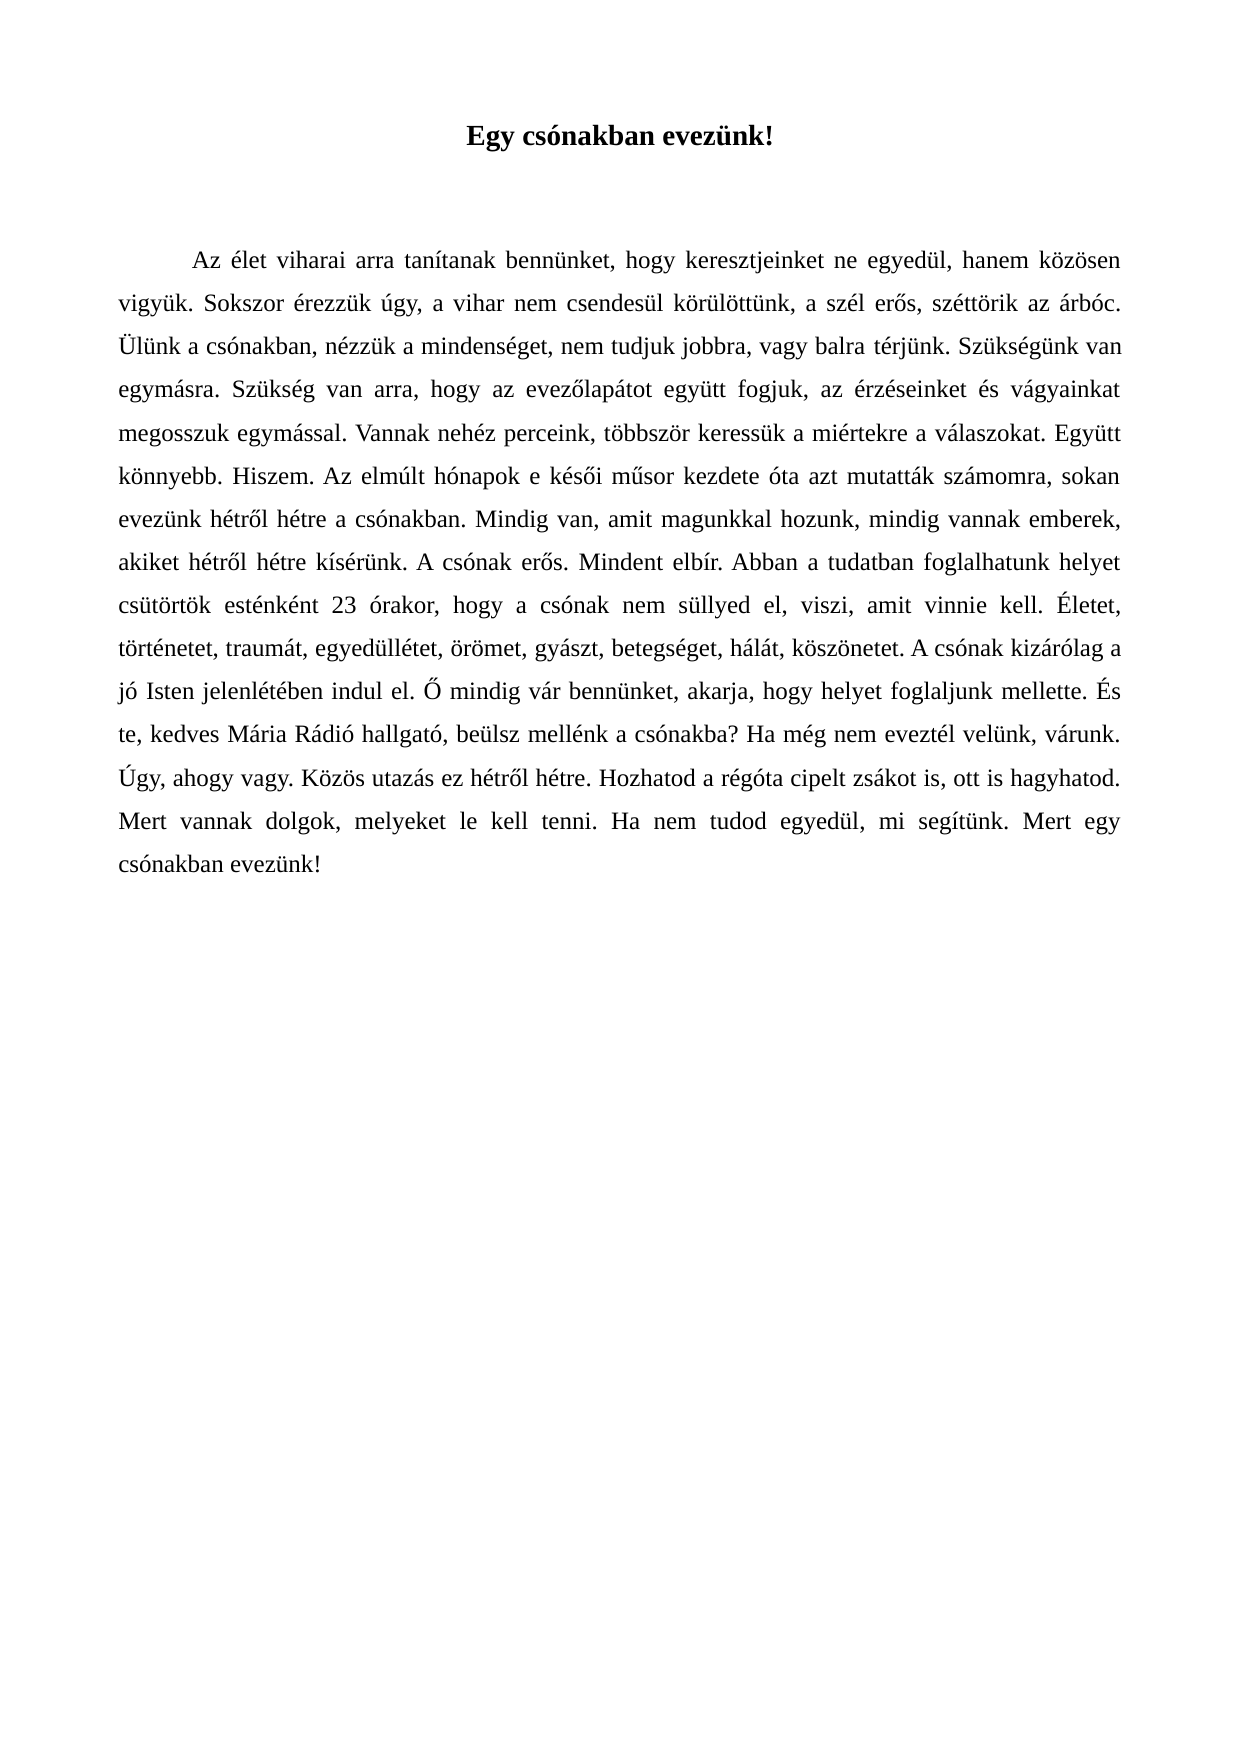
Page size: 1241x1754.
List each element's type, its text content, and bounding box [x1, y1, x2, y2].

text Az élet viharai arra tanítanak bennünket, hogy keresztjeinket ne egyedül, hanem közösen vigyük. Sokszor érezzük úgy, a vihar nem csendesül körülöttünk, a szél erős, széttörik az árbóc. Ülünk a csónakban, nézzük a mindenséget, nem tudjuk jobbra, vagy balra térjünk. Szükségünk van egymásra. Szükség van arra, hogy az evezőlapátot együtt fogjuk, az érzéseinket és vágyainkat megosszuk egymással. Vannak nehéz perceink, többször keressük a miértekre a válaszokat. Együtt könnyebb. Hiszem. Az elmúlt hónapok e késői műsor kezdete óta azt mutatták számomra, sokan evezünk hétről hétre a csónakban. Mindig van, amit magunkkal hozunk, mindig vannak emberek, akiket hétről hétre kísérünk. A csónak erős. Mindent elbír. Abban a tudatban foglalhatunk helyet csütörtök esténként 23 órakor, hogy a csónak nem süllyed el, viszi, amit vinnie kell. Életet, történetet, traumát, egyedüllétet, örömet, gyászt, betegséget, hálát, köszönetet. A csónak kizárólag a jó Isten jelenlétében indul el. Ő mindig vár bennünket, akarja, hogy helyet foglaljunk mellette. És te, kedves Mária Rádió hallgató, beülsz mellénk a csónakba? Ha még nem eveztél velünk, várunk. Úgy, ahogy vagy. Közös utazás ez hétről hétre. Hozhatod a régóta cipelt zsákot is, ott is hagyhatod. Mert vannak dolgok, melyeket le kell tenni. Ha nem tudod egyedül, mi segítünk. Mert egy csónakban evezünk! [118, 245, 1122, 878]
text Egy csónakban evezünk! [118, 118, 1122, 152]
